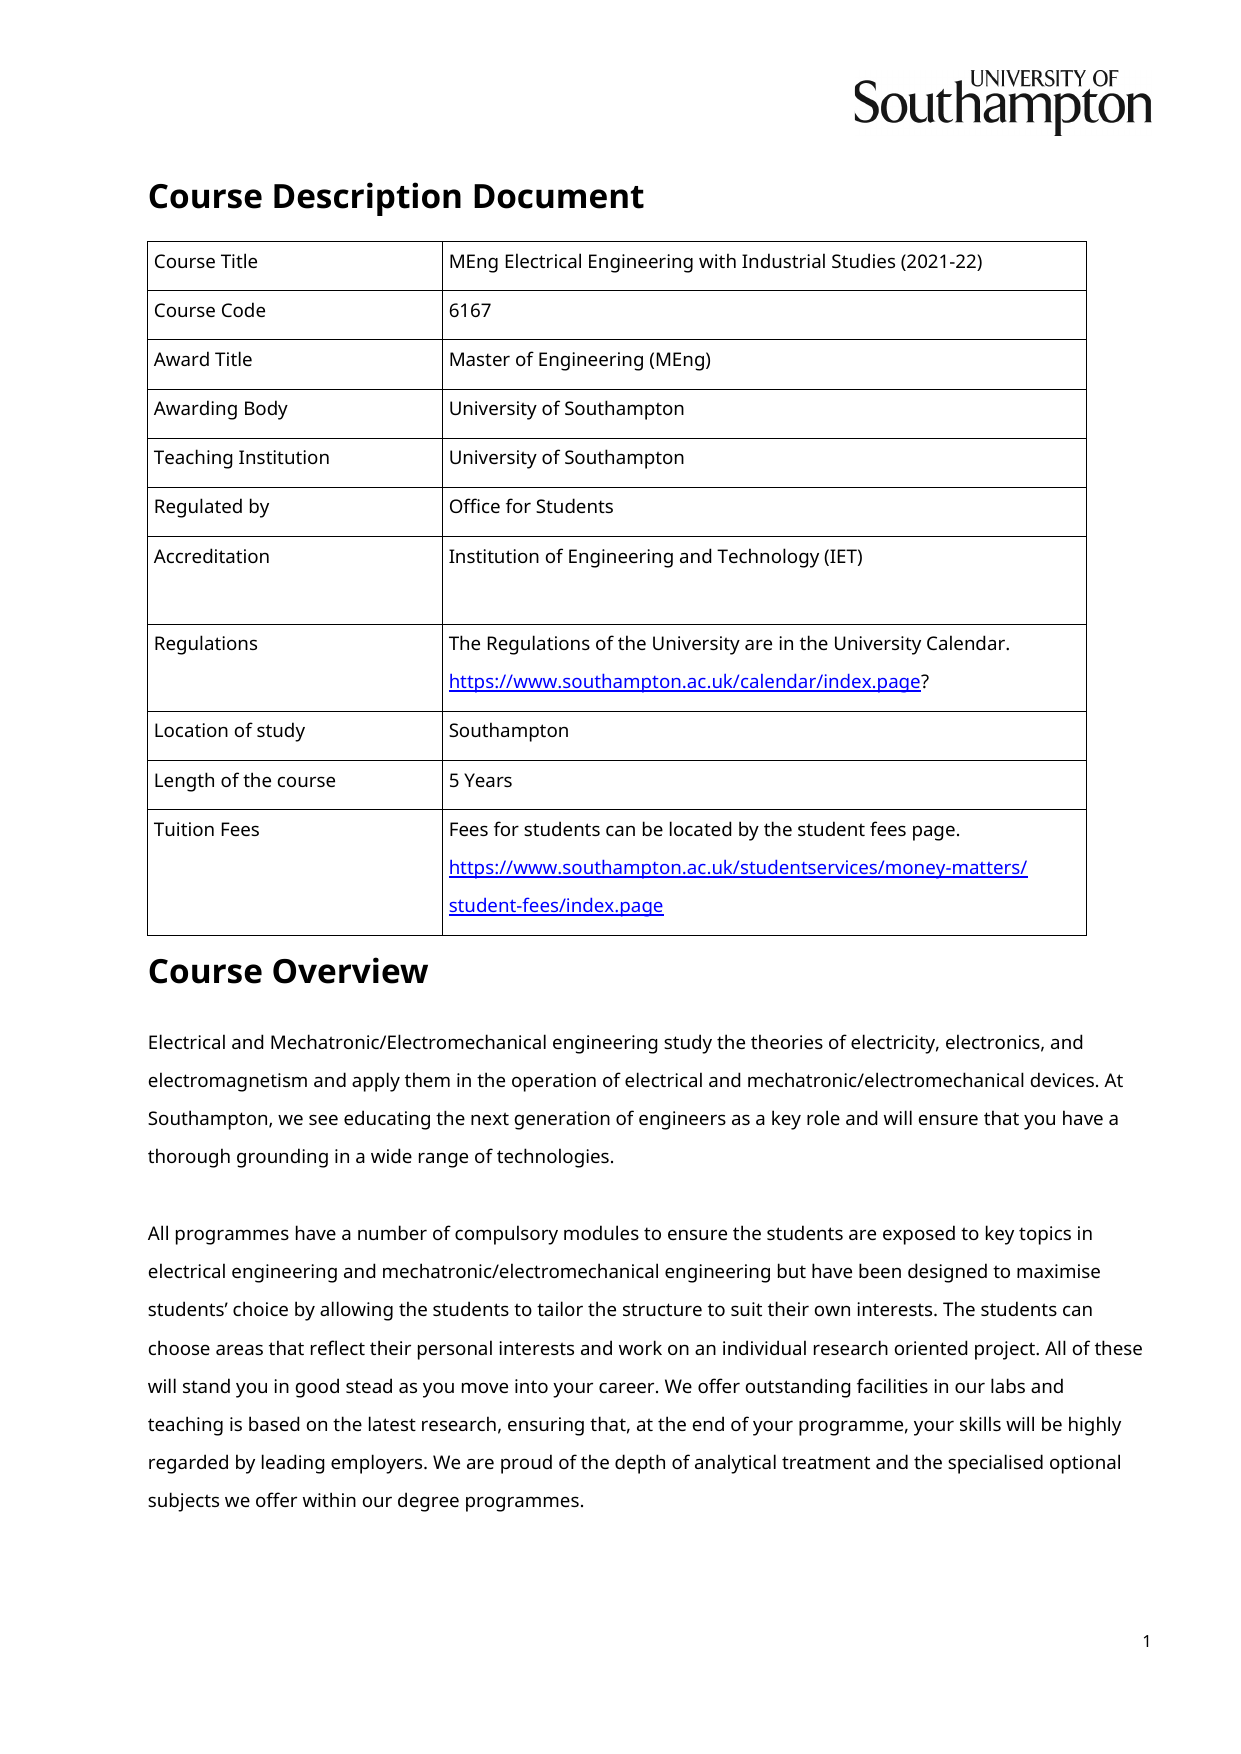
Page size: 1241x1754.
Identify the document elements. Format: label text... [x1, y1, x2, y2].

table_cell Award Title [148, 340, 442, 388]
table_cell The Regulations of the University are in the University Calendar. https://www.southampton.ac.uk/calendar/index.page? [443, 625, 1086, 711]
table_header Course Title [148, 242, 442, 290]
table_cell Length of the course [148, 761, 442, 809]
table_cell Southampton [443, 712, 1086, 760]
table_cell Regulated by [148, 488, 442, 536]
table_cell Tuition Fees [148, 810, 442, 935]
table_cell Institution of Engineering and Technology (IET) [443, 537, 1086, 623]
table_cell Teaching Institution [148, 439, 442, 487]
table_cell Master of Engineering (MEng) [443, 340, 1086, 388]
table_cell Awarding Body [148, 390, 442, 438]
table_cell Regulations [148, 625, 442, 711]
table_cell Office for Students [443, 488, 1086, 536]
subtitle Course Description Document [148, 173, 1152, 218]
text Electrical and Mechatronic/Electromechanical engineering study the theories of electricity, electronics, and electromagnetism and apply them in the operation of electrical and mechatronic/electromechanical devices. At Southampton, we see educating the next generation of engineers as a key role and will ensure that you have a thorough grounding in a wide range of technologies. All programmes have a number of compulsory modules to ensure the students are exposed to key topics in electrical engineering and mechatronic/electromechanical engineering but have been designed to maximise students’ choice by allowing the students to tailor the structure to suit their own interests. The students can choose areas that reflect their personal interests and work on an individual research oriented project. All of these will stand you in good stead as you move into your career. We offer outstanding facilities in our labs and teaching is based on the latest research, ensuring that, at the end of your programme, your skills will be highly regarded by leading employers. We are proud of the depth of analytical treatment and the specialised optional subjects we offer within our degree programmes. [148, 1029, 1145, 1513]
table_cell Accreditation [148, 537, 442, 623]
table_cell 6167 [443, 291, 1086, 339]
subtitle Course Overview [148, 948, 1152, 994]
table_header MEng Electrical Engineering with Industrial Studies (2021-22) [443, 242, 1086, 290]
table_cell Course Code [148, 291, 442, 339]
table_cell University of Southampton [443, 390, 1086, 438]
table_cell Fees for students can be located by the student fees page. https://www.southampton.ac.uk/studentservices/money-matters/student-fees/index.page [443, 810, 1086, 935]
table_cell 5 Years [443, 761, 1086, 809]
table_cell Location of study [148, 712, 442, 760]
table_cell University of Southampton [443, 439, 1086, 487]
